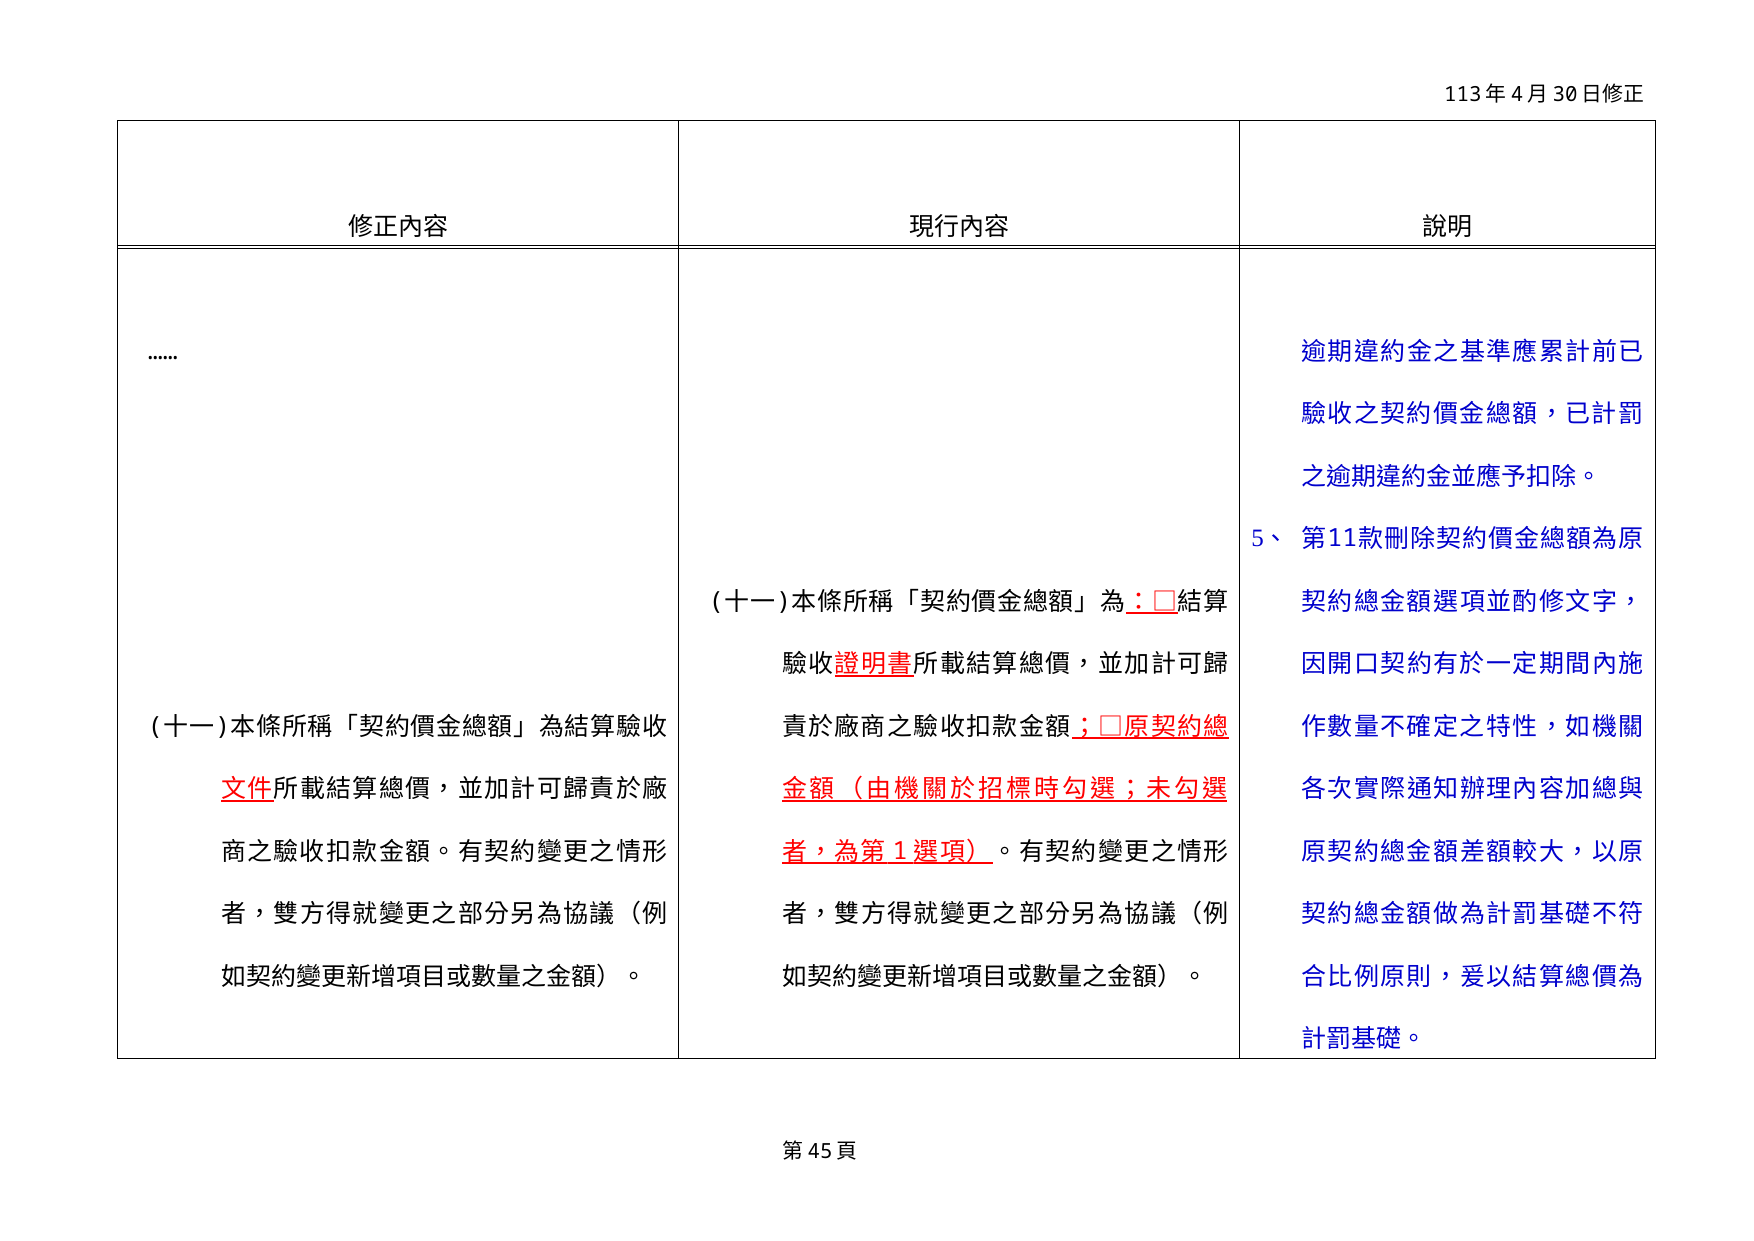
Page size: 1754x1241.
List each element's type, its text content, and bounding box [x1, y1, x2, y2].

table_header 修正內容 [118, 121, 678, 245]
table_cell …… (十一)本條所稱「契約價金總額」為結算驗收文件所載結算總價，並加計可歸責於廠商之驗收扣款金額。有契約變更之情形者，雙方得就變更之部分另為協議（例如契約變更新增項目或數量之金額）。 [118, 249, 678, 1058]
table_cell 第1款第1目之(2)之1至2修改編號樣式，內容未修正。 第1目之(3)，比照「工程採購契約範本」第17條第1款第3目修正。 第4款，新增逾期違約金計算基準，原計算基準係以該次通知辦理內容之契約價金總額，如機關通知辦理內容施作難度較大、工作量較多或工址較遠，以該次通知內容計算逾期違約金上限，金額不大，實務曾發生廠商選擇支付違約金而未履行該通知項目。為避免前開情形，新增以累計各次通知辦理內容之契約價金總額為計算基準之選項，由機關於招標時視個案需求擇定。並參考「工程採購契約範本」修正逾期違約金總額上限之預設值為10%。 如機關選擇以累計履約期限內所有通知辦理內容之契約價金總額為計算基準，如有分批驗收或部分驗收，且就該部分填具結算驗收證明書者，其計算逾期違約金之基準應累計前已驗收之契約價金總額，已計罰之逾期違約金並應予扣除。 第11款刪除契約價金總額為原契約總金額選項並酌修文字，因開口契約有於一定期間內施作數量不確定之特性，如機關各次實際通知辦理內容加總與原契約總金額差額較大，以原契約總金額做為計罰基礎不符合比例原則，爰以結算總價為計罰基礎。 [1240, 249, 1655, 1058]
table_cell (十一)本條所稱「契約價金總額」為：□結算驗收證明書所載結算總價，並加計可歸責於廠商之驗收扣款金額；□原契約總金額（由機關於招標時勾選；未勾選者，為第1選項）。有契約變更之情形者，雙方得就變更之部分另為協議（例如契約變更新增項目或數量之金額）。 [679, 249, 1239, 1058]
table_header 現行內容 [679, 121, 1239, 245]
table_header 說明 [1240, 121, 1655, 245]
